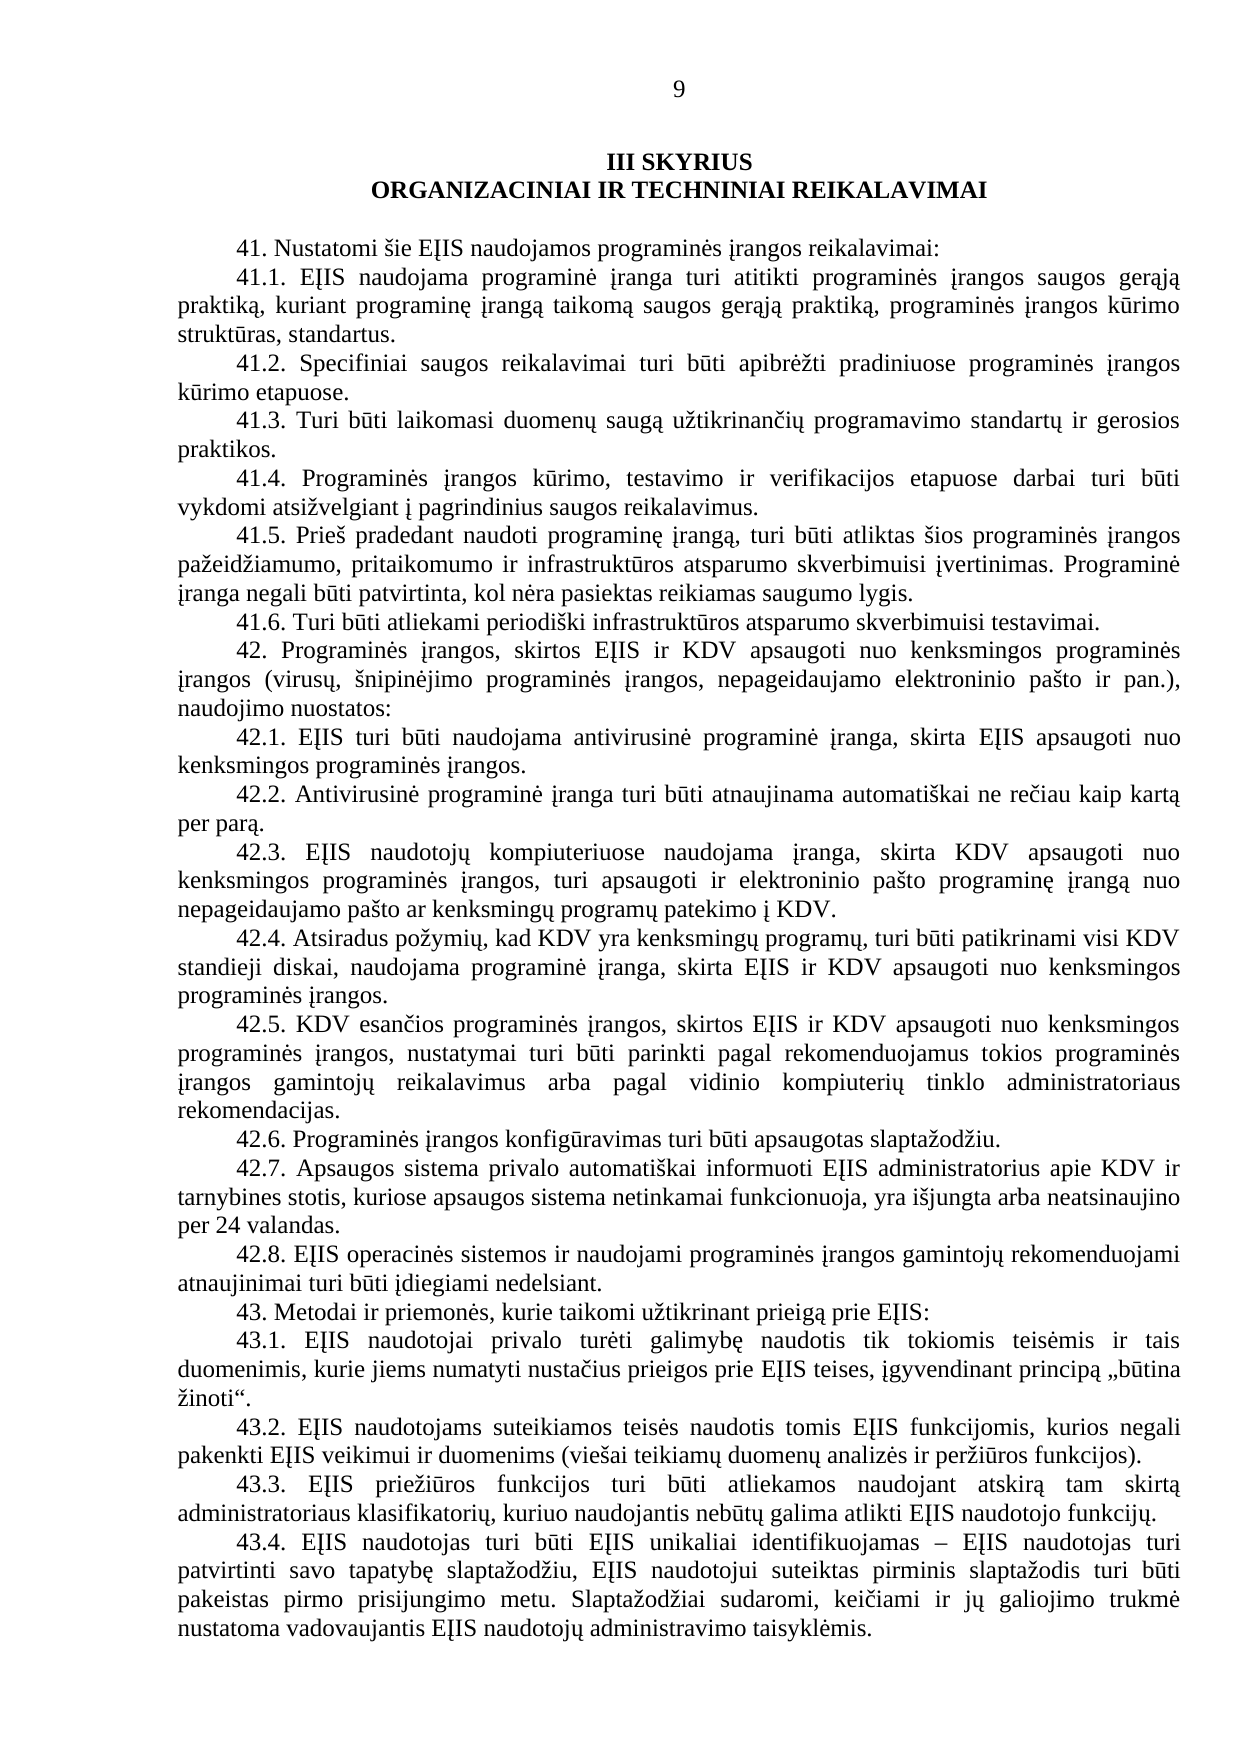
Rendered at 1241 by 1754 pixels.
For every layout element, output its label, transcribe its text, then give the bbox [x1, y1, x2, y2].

text 42.5. KDV esančios programinės įrangos, skirtos EĮIS ir KDV apsaugoti nuo kenksmingos programinės įrangos, nustatymai turi būti parinkti pagal rekomenduojamus tokios programinės įrangos gamintojų reikalavimus arba pagal vidinio kompiuterių tinklo administratoriaus rekomendacijas. [177, 1009, 1181, 1124]
text 42.7. Apsaugos sistema privalo automatiškai informuoti EĮIS administratorius apie KDV ir tarnybines stotis, kuriose apsaugos sistema netinkamai funkcionuoja, yra išjungta arba neatsinaujino per 24 valandas. [177, 1153, 1181, 1239]
text 41.1. EĮIS naudojama programinė įranga turi atitikti programinės įrangos saugos gerąją praktiką, kuriant programinę įrangą taikomą saugos gerąją praktiką, programinės įrangos kūrimo struktūras, standartus. [177, 262, 1181, 348]
text 42.1. EĮIS turi būti naudojama antivirusinė programinė įranga, skirta EĮIS apsaugoti nuo kenksmingos programinės įrangos. [177, 722, 1181, 779]
text III SKYRIUS [177, 147, 1181, 176]
text 42.8. EĮIS operacinės sistemos ir naudojami programinės įrangos gamintojų rekomenduojami atnaujinimai turi būti įdiegiami nedelsiant. [177, 1239, 1181, 1297]
text 43.4. EĮIS naudotojas turi būti EĮIS unikaliai identifikuojamas – EĮIS naudotojas turi patvirtinti savo tapatybę slaptažodžiu, EĮIS naudotojui suteiktas pirminis slaptažodis turi būti pakeistas pirmo prisijungimo metu. Slaptažodžiai sudaromi, keičiami ir jų galiojimo trukmė nustatoma vadovaujantis EĮIS naudotojų administravimo taisyklėmis. [177, 1527, 1181, 1642]
text 43.2. EĮIS naudotojams suteikiamos teisės naudotis tomis EĮIS funkcijomis, kurios negali pakenkti EĮIS veikimui ir duomenims (viešai teikiamų duomenų analizės ir peržiūros funkcijos). [177, 1412, 1181, 1469]
text 41. Nustatomi šie EĮIS naudojamos programinės įrangos reikalavimai: [177, 233, 1181, 262]
text 41.4. Programinės įrangos kūrimo, testavimo ir verifikacijos etapuose darbai turi būti vykdomi atsižvelgiant į pagrindinius saugos reikalavimus. [177, 463, 1181, 521]
text 43. Metodai ir priemonės, kurie taikomi užtikrinant prieigą prie EĮIS: [177, 1297, 1181, 1326]
text 41.5. Prieš pradedant naudoti programinę įrangą, turi būti atliktas šios programinės įrangos pažeidžiamumo, pritaikomumo ir infrastruktūros atsparumo skverbimuisi įvertinimas. Programinė įranga negali būti patvirtinta, kol nėra pasiektas reikiamas saugumo lygis. [177, 521, 1181, 607]
text 43.3. EĮIS priežiūros funkcijos turi būti atliekamos naudojant atskirą tam skirtą administratoriaus klasifikatorių, kuriuo naudojantis nebūtų galima atlikti EĮIS naudotojo funkcijų. [177, 1469, 1181, 1527]
text 42.4. Atsiradus požymių, kad KDV yra kenksmingų programų, turi būti patikrinami visi KDV standieji diskai, naudojama programinė įranga, skirta EĮIS ir KDV apsaugoti nuo kenksmingos programinės įrangos. [177, 923, 1181, 1009]
text 42. Programinės įrangos, skirtos EĮIS ir KDV apsaugoti nuo kenksmingos programinės įrangos (virusų, šnipinėjimo programinės įrangos, nepageidaujamo elektroninio pašto ir pan.), naudojimo nuostatos: [177, 636, 1181, 722]
text 42.2. Antivirusinė programinė įranga turi būti atnaujinama automatiškai ne rečiau kaip kartą per parą. [177, 779, 1181, 837]
text 41.2. Specifiniai saugos reikalavimai turi būti apibrėžti pradiniuose programinės įrangos kūrimo etapuose. [177, 348, 1181, 406]
text ORGANIZACINIAI IR TECHNINIAI REIKALAVIMAI [177, 176, 1181, 204]
text 41.3. Turi būti laikomasi duomenų saugą užtikrinančių programavimo standartų ir gerosios praktikos. [177, 406, 1181, 463]
text 41.6. Turi būti atliekami periodiški infrastruktūros atsparumo skverbimuisi testavimai. [177, 607, 1181, 636]
text 42.3. EĮIS naudotojų kompiuteriuose naudojama įranga, skirta KDV apsaugoti nuo kenksmingos programinės įrangos, turi apsaugoti ir elektroninio pašto programinę įrangą nuo nepageidaujamo pašto ar kenksmingų programų patekimo į KDV. [177, 837, 1181, 923]
text 43.1. EĮIS naudotojai privalo turėti galimybę naudotis tik tokiomis teisėmis ir tais duomenimis, kurie jiems numatyti nustačius prieigos prie EĮIS teises, įgyvendinant principą „būtina žinoti“. [177, 1326, 1181, 1412]
text 42.6. Programinės įrangos konfigūravimas turi būti apsaugotas slaptažodžiu. [177, 1124, 1181, 1153]
